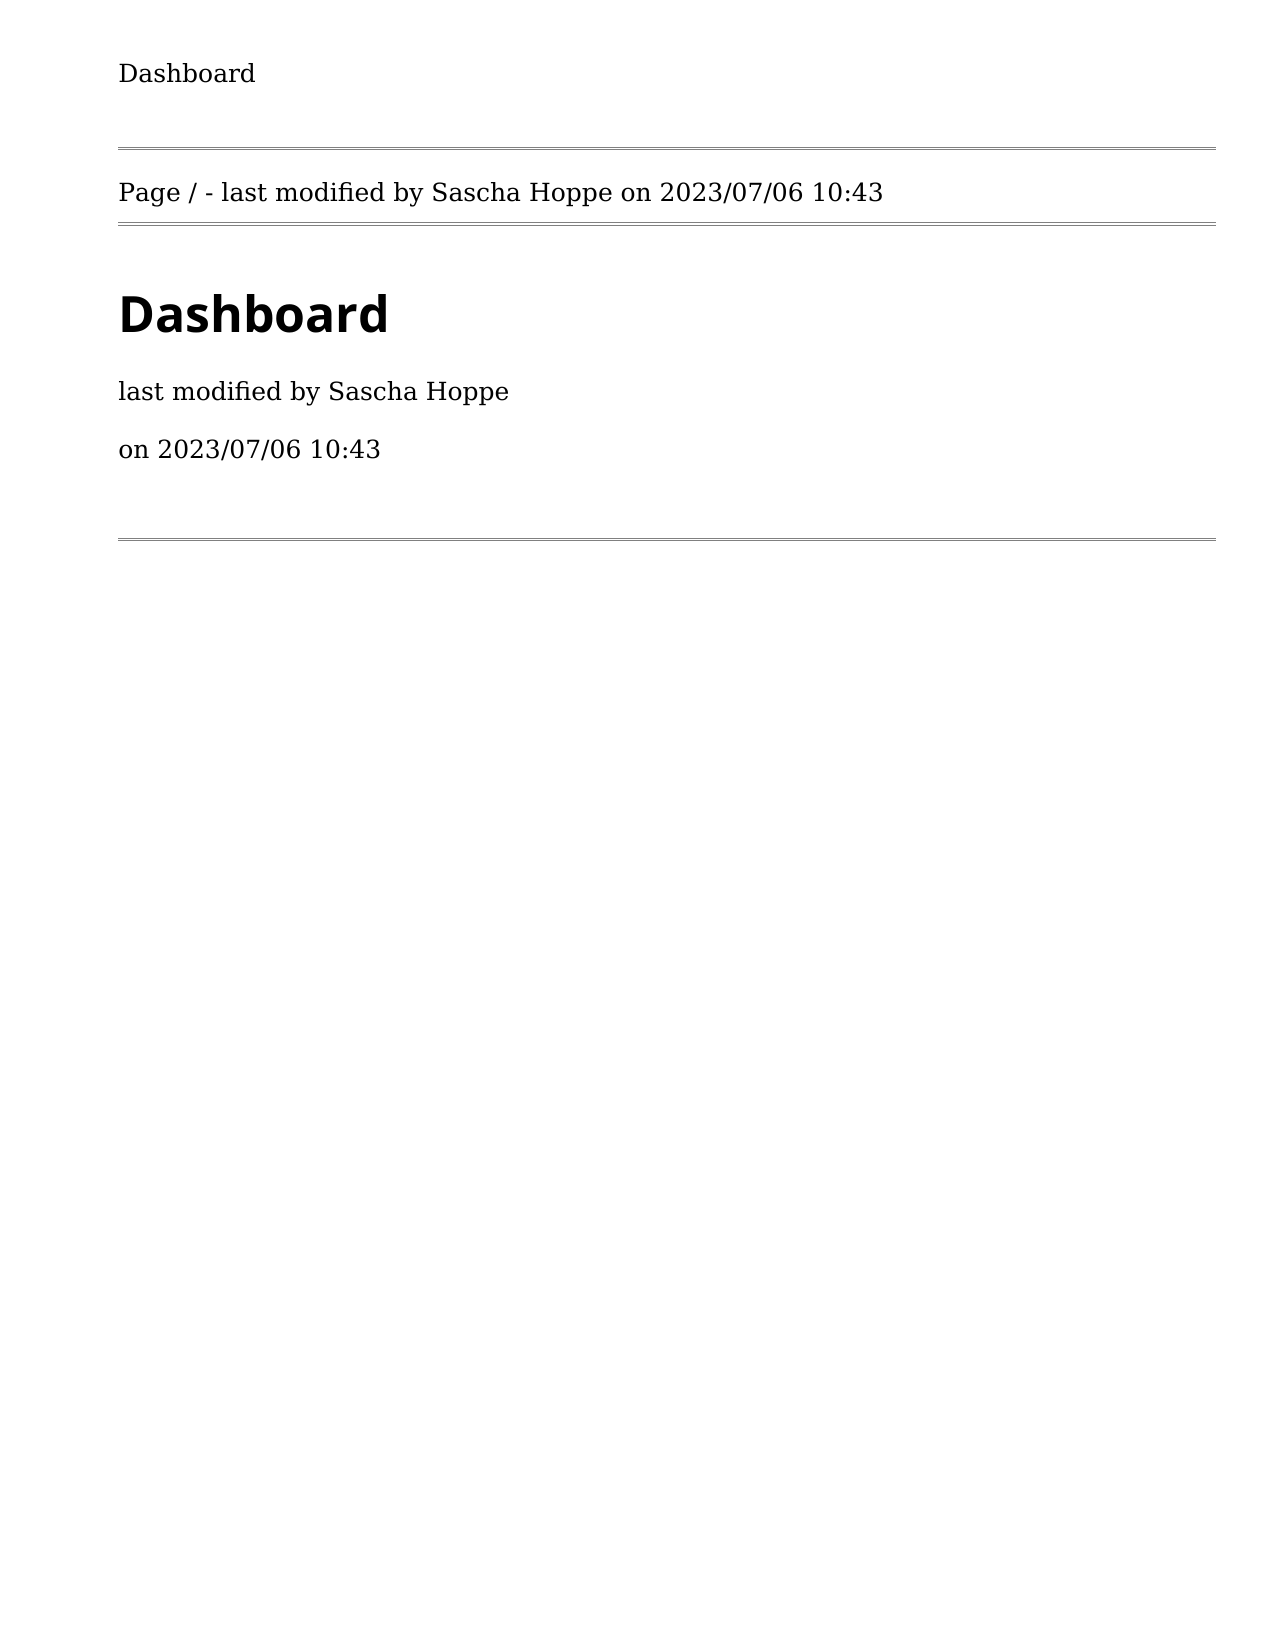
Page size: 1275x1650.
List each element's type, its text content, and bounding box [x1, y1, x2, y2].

text Page / - last modified by Sascha Hoppe on 2023/07/06 10:43 [118, 179, 1216, 208]
subtitle Dashboard [118, 279, 1216, 347]
text on 2023/07/06 10:43 [118, 435, 1216, 464]
text last modified by Sascha Hoppe [118, 377, 1216, 406]
text Dashboard [118, 59, 1216, 88]
